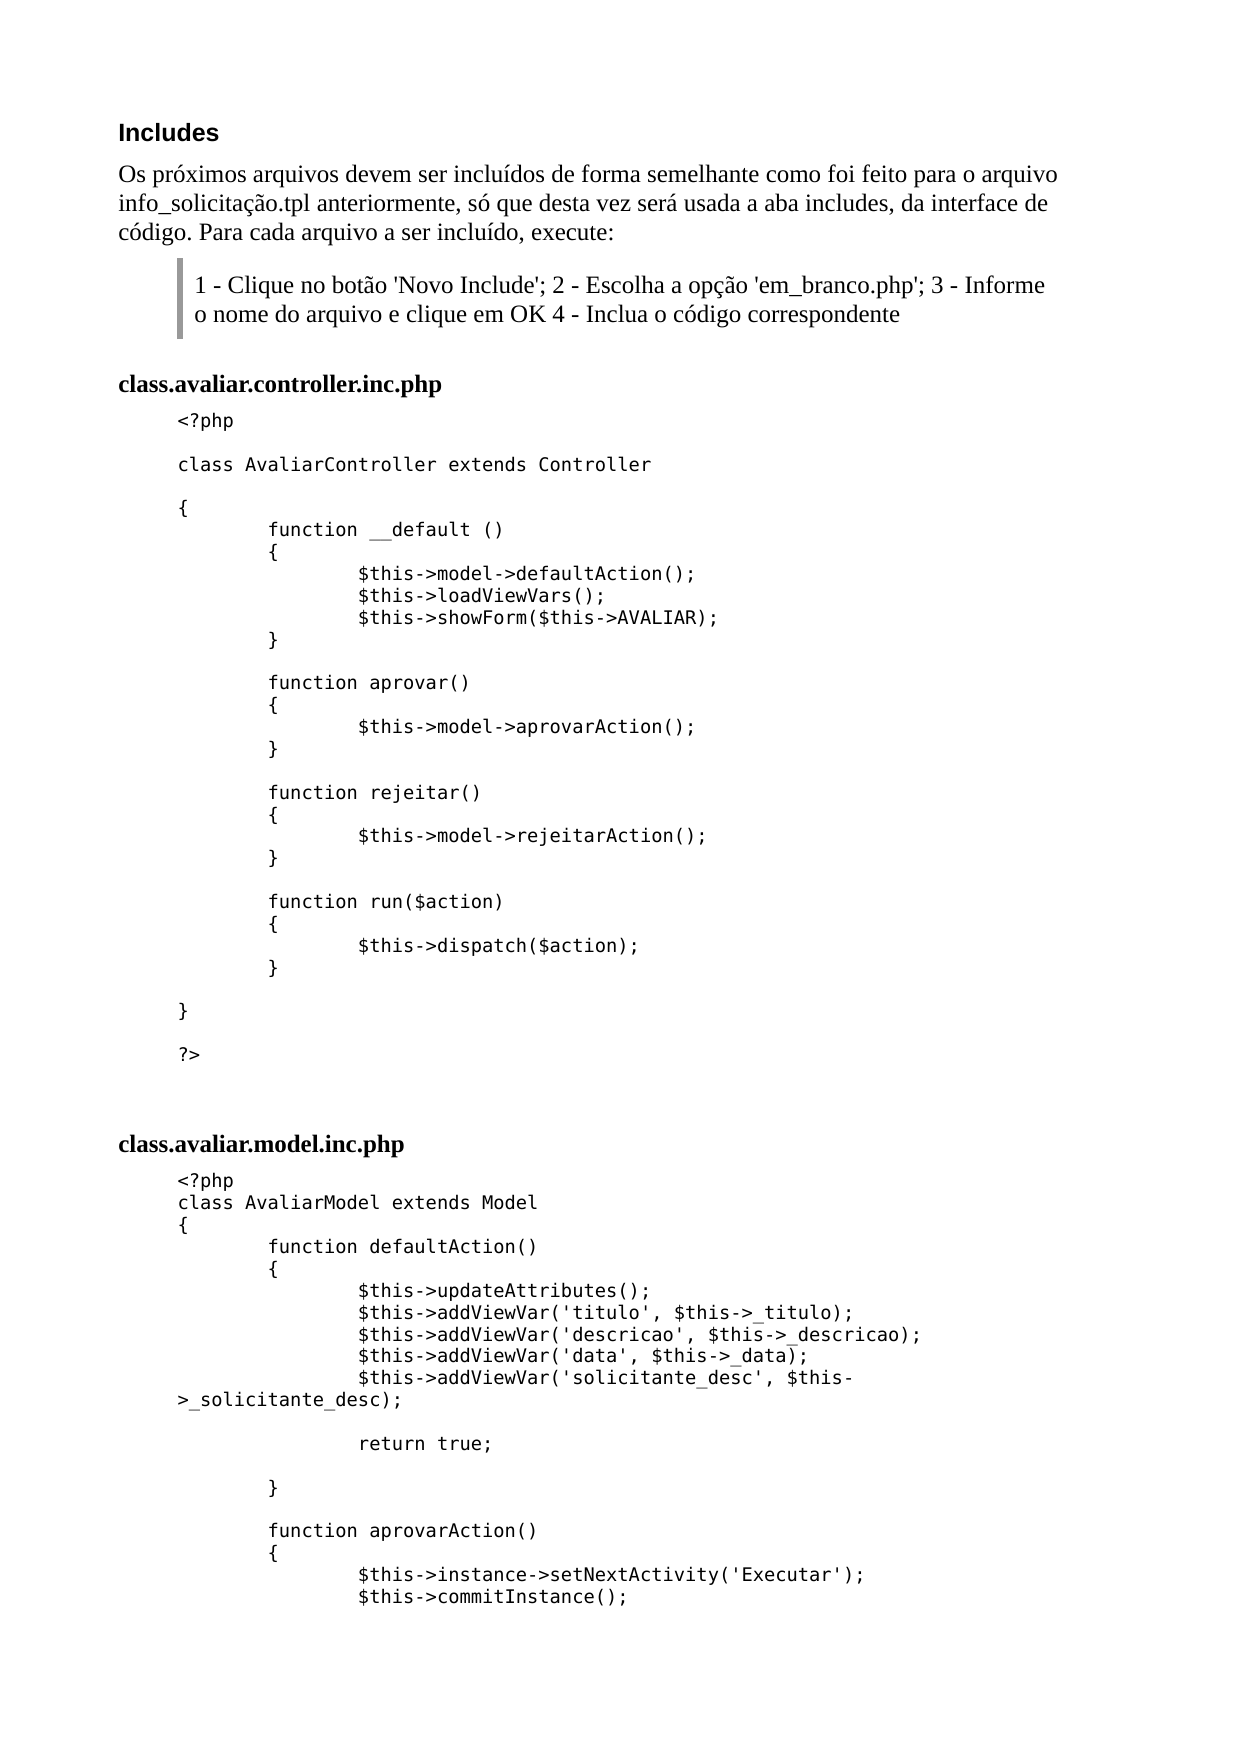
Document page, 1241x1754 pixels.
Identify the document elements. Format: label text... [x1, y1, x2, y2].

subtitle Includes [118, 118, 1122, 147]
text class.avaliar.controller.inc.php [118, 369, 1122, 397]
text <?php class AvaliarModel extends Model { function defaultAction() { $this->updateAttributes(); $this->addViewVar('titulo', $this->_titulo); $this->addViewVar('descricao', $this->_descricao); $this->addViewVar('data', $this->_data); $this->addViewVar('solicitante_desc', $this->_solicitante_desc); return true; } function aprovarAction() { $this->instance->setNextActivity('Executar'); $this->commitInstance(); [177, 1171, 1063, 1630]
text 1 - Clique no botão 'Novo Include'; 2 - Escolha a opção 'em_branco.php'; 3 - Informe o nome do arquivo e clique em OK 4 - Inclua o código correspondente [183, 258, 1063, 339]
text <?php class AvaliarController extends Controller { function __default () { $this->model->defaultAction(); $this->loadViewVars(); $this->showForm($this->AVALIAR); } function aprovar() { $this->model->aprovarAction(); } function rejeitar() { $this->model->rejeitarAction(); } function run($action) { $this->dispatch($action); } } ?> [177, 410, 1063, 1088]
text class.avaliar.model.inc.php [118, 1129, 1122, 1158]
text Os próximos arquivos devem ser incluídos de forma semelhante como foi feito para o arquivo info_solicitação.tpl anteriormente, só que desta vez será usada a aba includes, da interface de código. Para cada arquivo a ser incluído, execute: [118, 159, 1122, 246]
